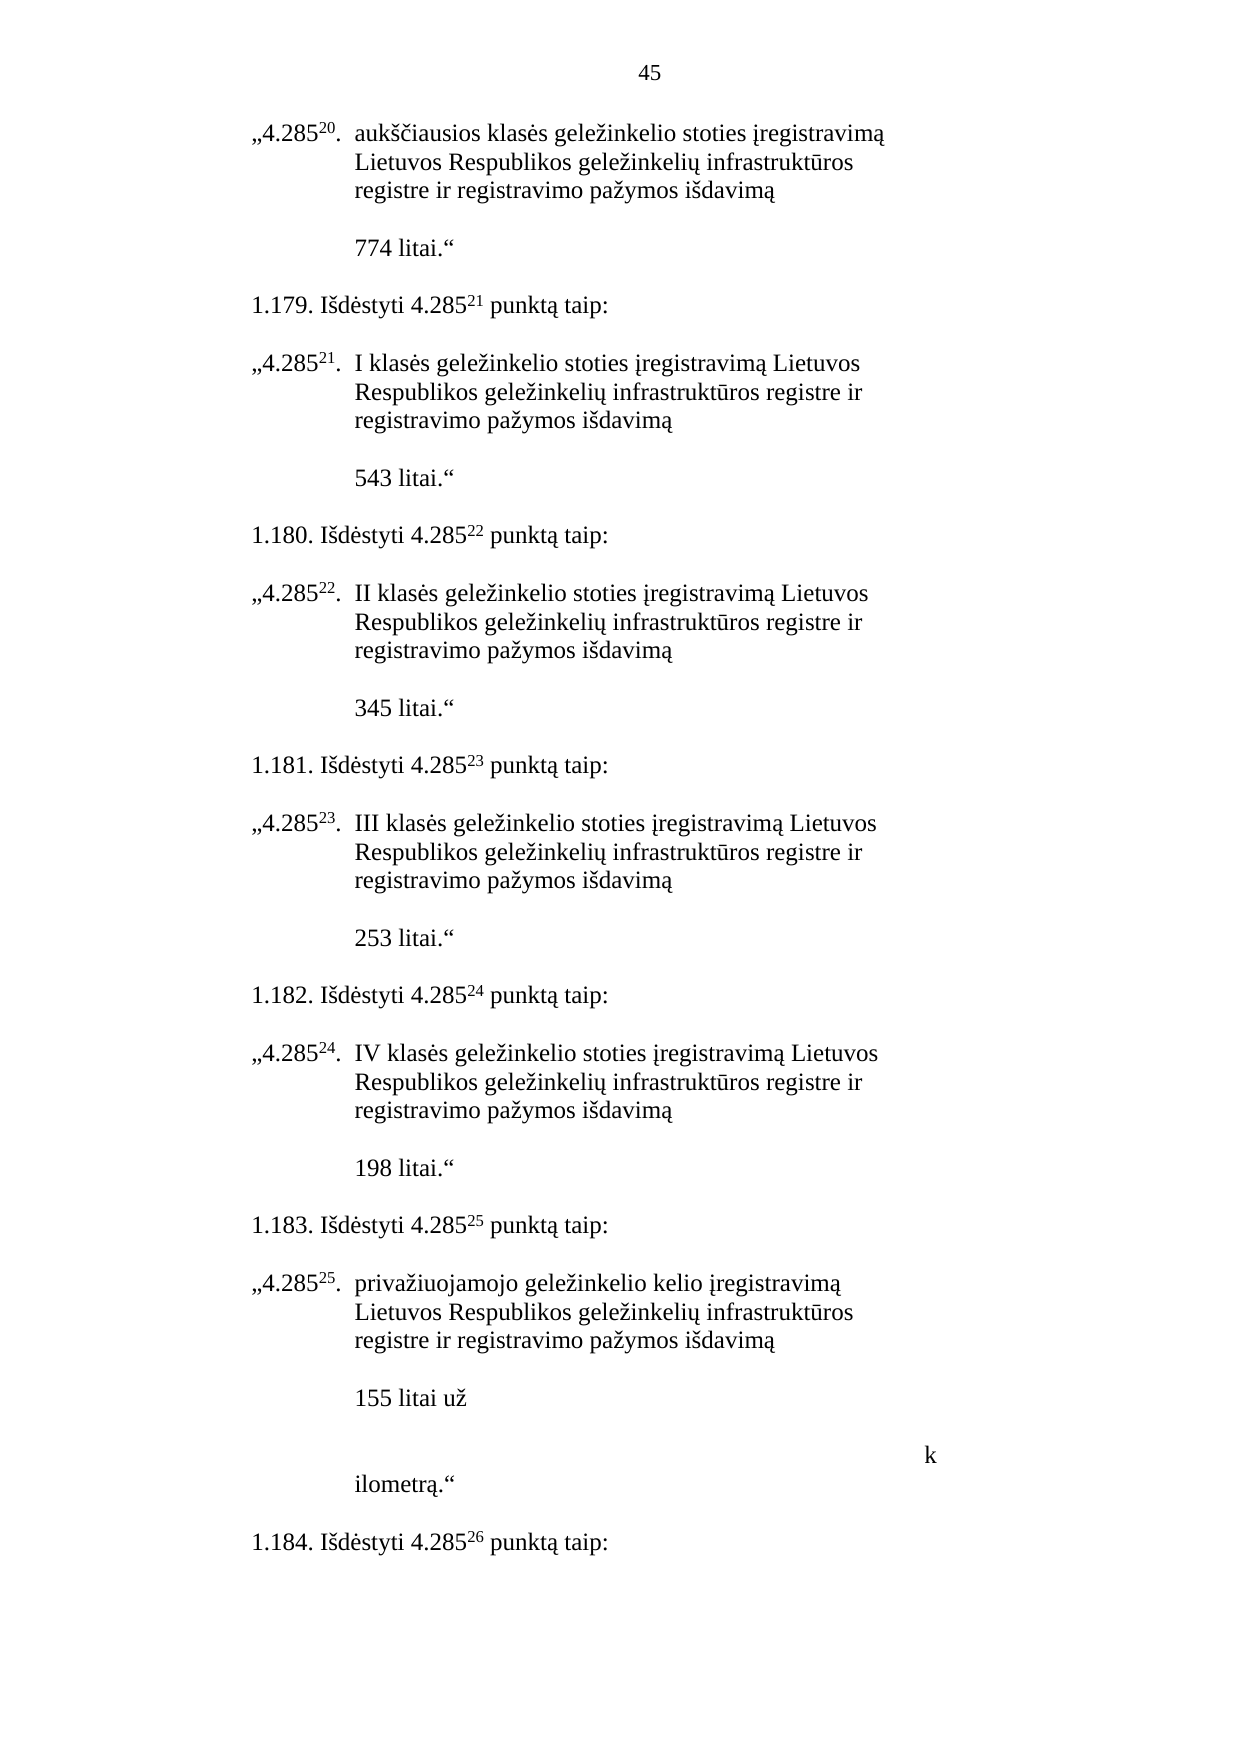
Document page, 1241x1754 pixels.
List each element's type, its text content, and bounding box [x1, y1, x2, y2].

text kilometrą.“ [354, 1441, 924, 1498]
text 1.179. Išdėstyti 4.28521 punktą taip: [251, 291, 924, 319]
text 1.180. Išdėstyti 4.28522 punktą taip: [251, 521, 924, 549]
text „4.28521. I klasės geležinkelio stoties įregistravimą Lietuvos Respublikos geležinkelių infrastruktūros registre ir registravimo pažymos išdavimą 543 litai.“ [251, 348, 924, 492]
text „4.28523. III klasės geležinkelio stoties įregistravimą Lietuvos Respublikos geležinkelių infrastruktūros registre ir registravimo pažymos išdavimą 253 litai.“ [251, 808, 924, 952]
text „4.28520. aukščiausios klasės geležinkelio stoties įregistravimą Lietuvos Respublikos geležinkelių infrastruktūros registre ir registravimo pažymos išdavimą 774 litai.“ [251, 118, 924, 262]
text „4.28522. II klasės geležinkelio stoties įregistravimą Lietuvos Respublikos geležinkelių infrastruktūros registre ir registravimo pažymos išdavimą 345 litai.“ [251, 578, 924, 722]
text „4.28524. IV klasės geležinkelio stoties įregistravimą Lietuvos Respublikos geležinkelių infrastruktūros registre ir registravimo pažymos išdavimą 198 litai.“ [251, 1038, 924, 1182]
text 1.183. Išdėstyti 4.28525 punktą taip: [251, 1211, 924, 1239]
text 1.184. Išdėstyti 4.28526 punktą taip: [251, 1527, 924, 1556]
text 1.181. Išdėstyti 4.28523 punktą taip: [251, 751, 924, 779]
text „4.28525. privažiuojamojo geležinkelio kelio įregistravimą Lietuvos Respublikos geležinkelių infrastruktūros registre ir registravimo pažymos išdavimą 155 litai už [251, 1268, 924, 1412]
text 1.182. Išdėstyti 4.28524 punktą taip: [251, 981, 924, 1009]
